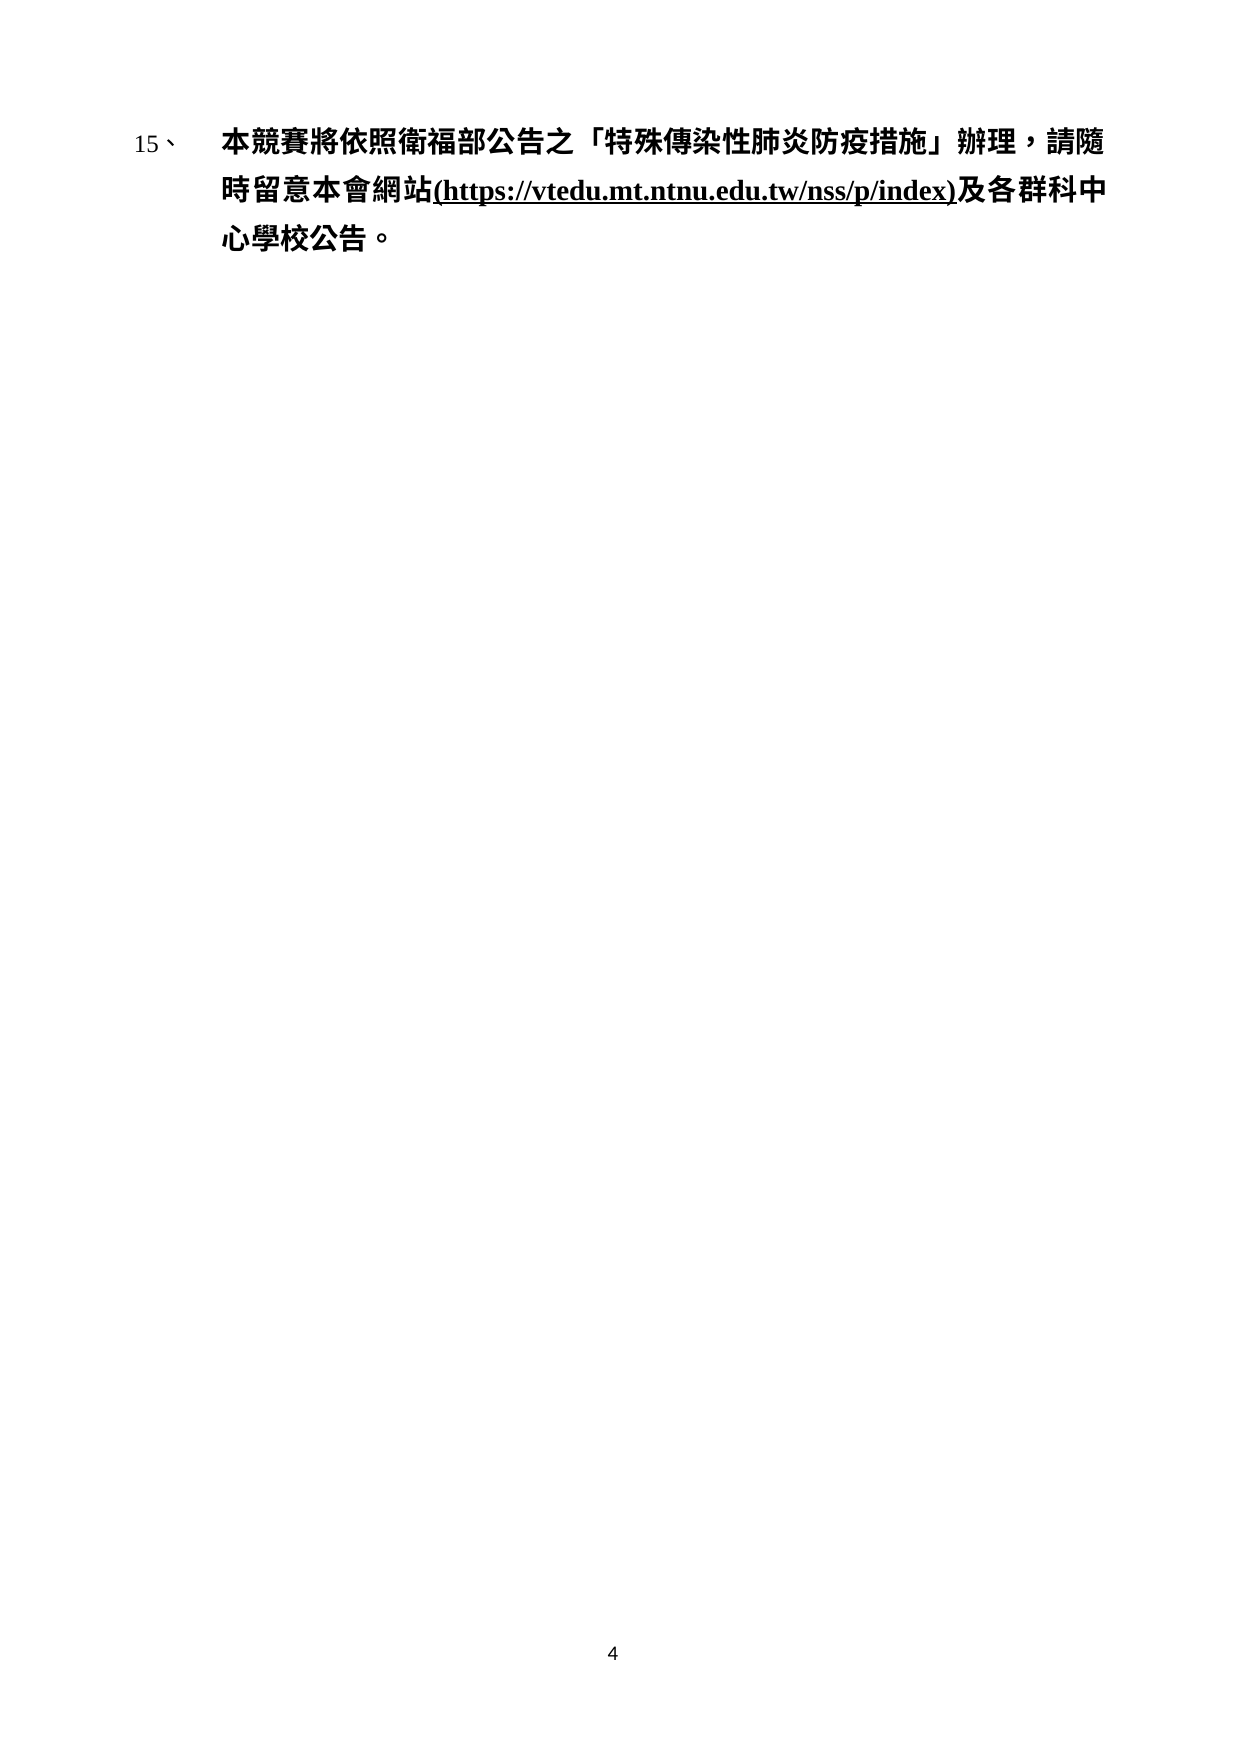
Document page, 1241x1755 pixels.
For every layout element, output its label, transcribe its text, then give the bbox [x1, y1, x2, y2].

list 本競賽將依照衛福部公告之「特殊傳染性肺炎防疫措施」辦理，請隨時留意本會網站(https://vtedu.mt.ntnu.edu.tw/nss/p/index)及各群科中心學校公告。 [134, 118, 1107, 257]
